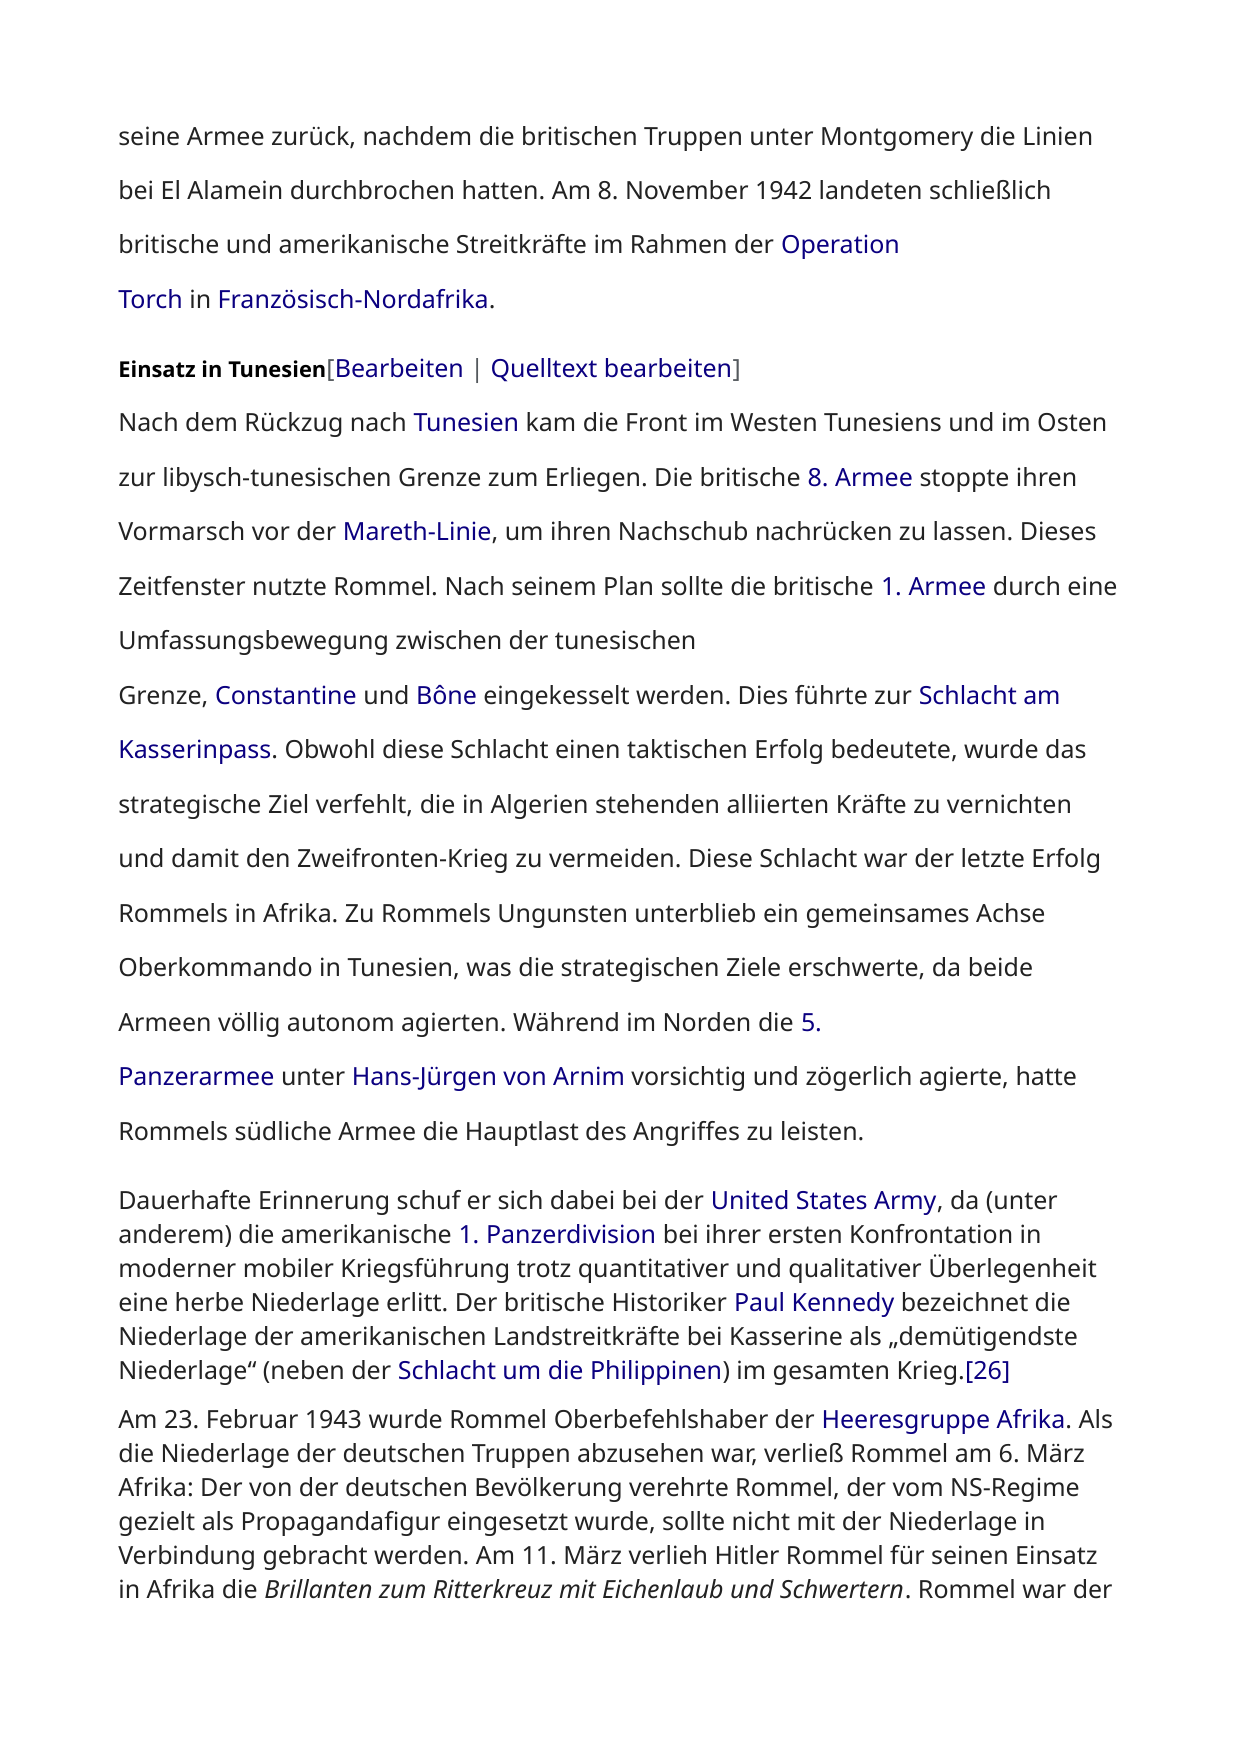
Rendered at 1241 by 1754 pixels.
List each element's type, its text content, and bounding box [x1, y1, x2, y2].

text seine Armee zurück, nachdem die britischen Truppen unter Montgomery die Linien bei El Alamein durchbrochen hatten. Am 8. November 1942 landeten schließlich britische und amerikanische Streitkräfte im Rahmen der Operation Torch in Französisch-Nordafrika. [118, 118, 1122, 316]
subtitle Einsatz in Tunesien[Bearbeiten | Quelltext bearbeiten] [118, 351, 1122, 385]
text Am 23. Februar 1943 wurde Rommel Oberbefehlshaber der Heeresgruppe Afrika. Als die Niederlage der deutschen Truppen abzusehen war, verließ Rommel am 6. März Afrika: Der von der deutschen Bevölkerung verehrte Rommel, der vom NS-Regime gezielt als Propagandafigur eingesetzt wurde, sollte nicht mit der Niederlage in Verbindung gebracht werden. Am 11. März verlieh Hitler Rommel für seinen Einsatz in Afrika die Brillanten zum Ritterkreuz mit Eichenlaub und Schwertern. Rommel war der [118, 1401, 1122, 1606]
text Nach dem Rückzug nach Tunesien kam die Front im Westen Tunesiens und im Osten zur libysch-tunesischen Grenze zum Erliegen. Die britische 8. Armee stoppte ihren Vormarsch vor der Mareth-Linie, um ihren Nachschub nachrücken zu lassen. Dieses Zeitfenster nutzte Rommel. Nach seinem Plan sollte die britische 1. Armee durch eine Umfassungsbewegung zwischen der tunesischen Grenze, Constantine und Bône eingekesselt werden. Dies führte zur Schlacht am Kasserinpass. Obwohl diese Schlacht einen taktischen Erfolg bedeutete, wurde das strategische Ziel verfehlt, die in Algerien stehenden alliierten Kräfte zu vernichten und damit den Zweifronten-Krieg zu vermeiden. Diese Schlacht war der letzte Erfolg Rommels in Afrika. Zu Rommels Ungunsten unterblieb ein gemeinsames Achse Oberkommando in Tunesien, was die strategischen Ziele erschwerte, da beide Armeen völlig autonom agierten. Während im Norden die 5. Panzerarmee unter Hans-Jürgen von Arnim vorsichtig und zögerlich agierte, hatte Rommels südliche Armee die Hauptlast des Angriffes zu leisten. [118, 405, 1122, 1147]
text Dauerhafte Erinnerung schuf er sich dabei bei der United States Army, da (unter anderem) die amerikanische 1. Panzerdivision bei ihrer ersten Konfrontation in moderner mobiler Kriegsführung trotz quantitativer und qualitativer Überlegenheit eine herbe Niederlage erlitt. Der britische Historiker Paul Kennedy bezeichnet die Niederlage der amerikanischen Landstreitkräfte bei Kasserine als „demütigendste Niederlage“ (neben der Schlacht um die Philippinen) im gesamten Krieg.[26] [118, 1182, 1122, 1387]
